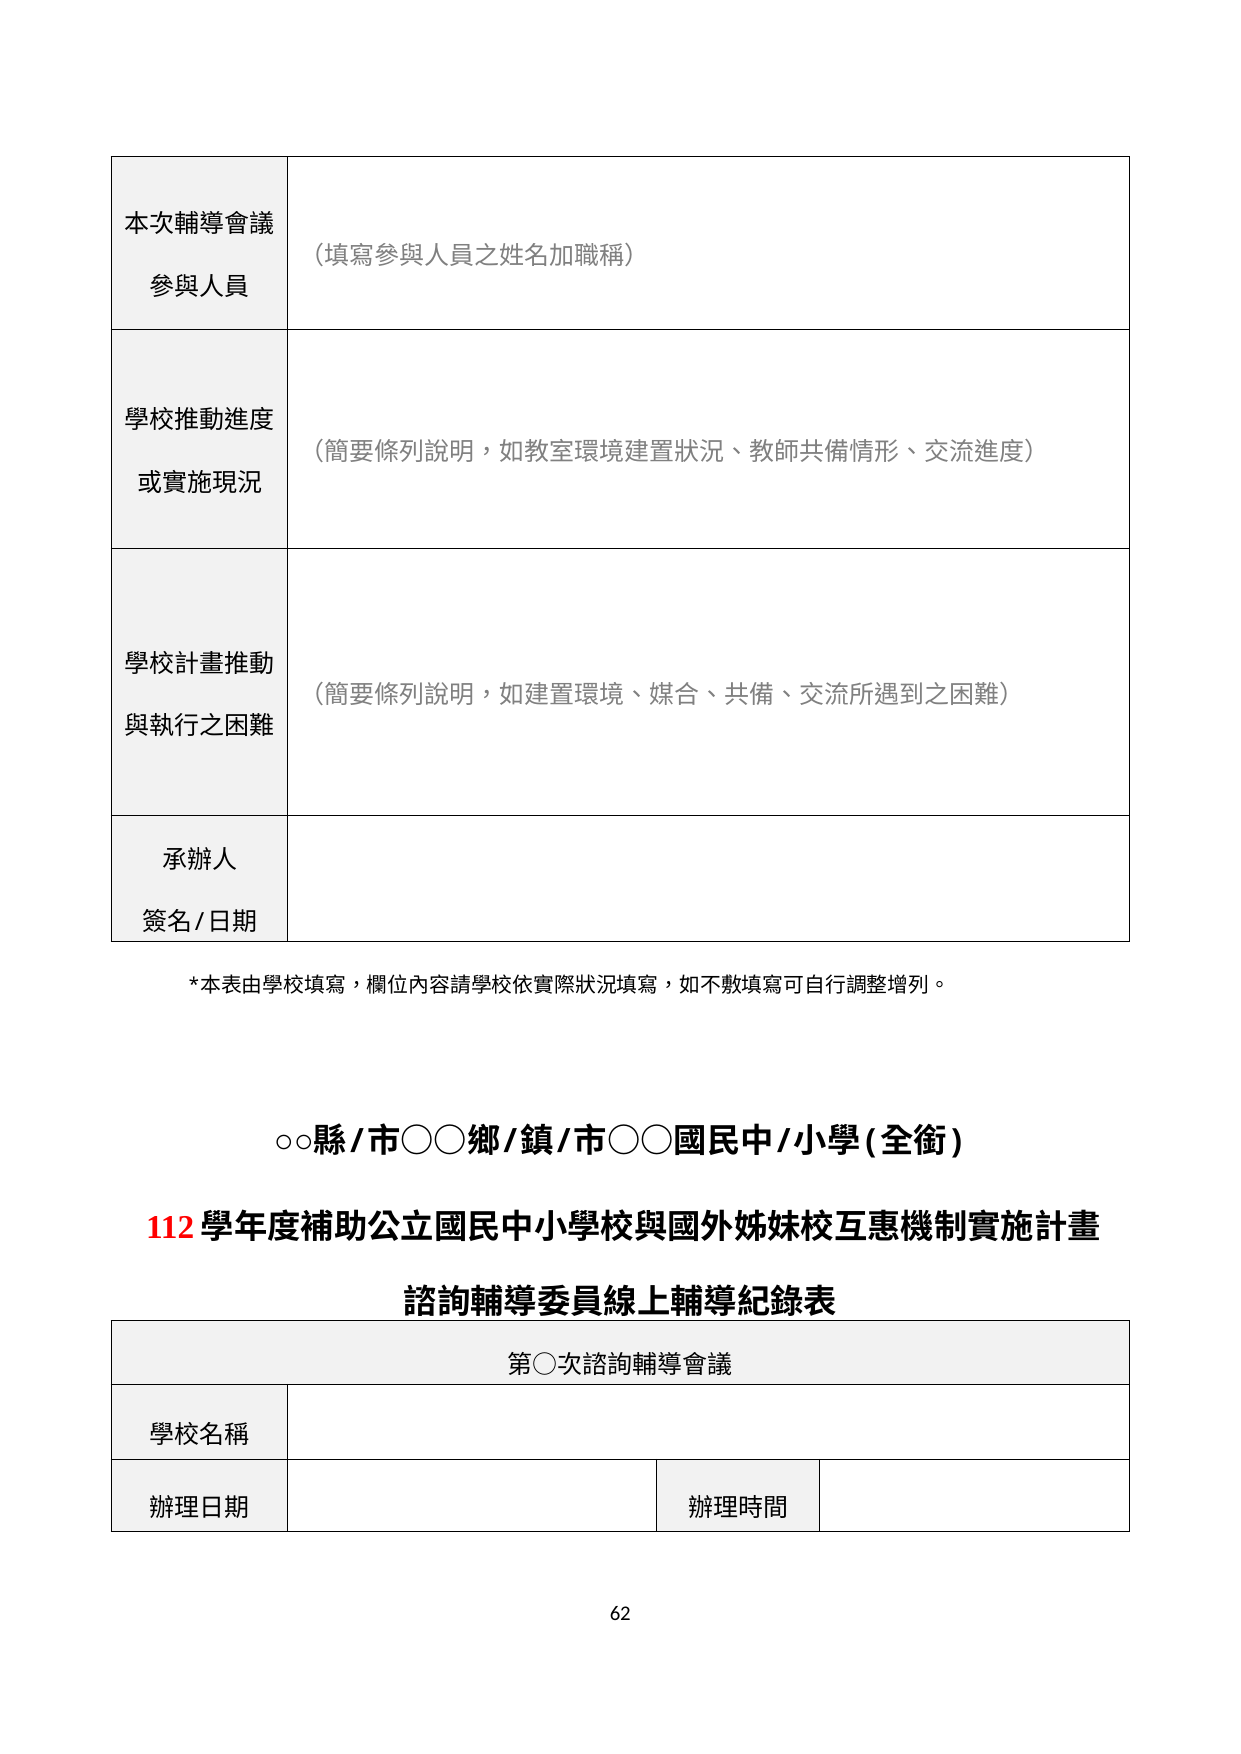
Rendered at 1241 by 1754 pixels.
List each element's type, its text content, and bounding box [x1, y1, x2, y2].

table_cell [288, 1385, 1129, 1459]
table_cell 學校計畫推動 與執行之困難 [112, 549, 287, 815]
table_cell [288, 816, 1129, 941]
table_cell 本次輔導會議 參與人員 [112, 157, 287, 329]
text *本表由學校填寫，欄位內容請學校依實際狀況填寫，如不敷填寫可自行調整增列。 [187, 942, 1053, 1004]
table_cell 承辦人 簽名/日期 [112, 816, 287, 941]
table_cell 學校名稱 [112, 1385, 287, 1459]
table_cell 辦理日期 [112, 1460, 287, 1531]
table_cell （簡要條列說明，如教室環境建置狀況、教師共備情形、交流進度） [288, 330, 1129, 548]
table_header 第○次諮詢輔導會議 [112, 1321, 1129, 1384]
table_cell [288, 1460, 656, 1531]
table_cell [820, 1460, 1129, 1531]
text 112學年度補助公立國民中小學校與國外姊妹校互惠機制實施計畫 [114, 1183, 1132, 1245]
table_cell 辦理時間 [657, 1460, 819, 1531]
table_cell （簡要條列說明，如建置環境、媒合、共備、交流所遇到之困難） [288, 549, 1129, 815]
text 諮詢輔導委員線上輔導紀錄表 [187, 1258, 1053, 1320]
table_cell （填寫參與人員之姓名加職稱） [288, 157, 1129, 329]
table_cell 學校推動進度或實施現況 [112, 330, 287, 548]
text ○○縣/市○○鄉/鎮/市○○國民中/小學(全銜) [187, 1096, 1053, 1159]
